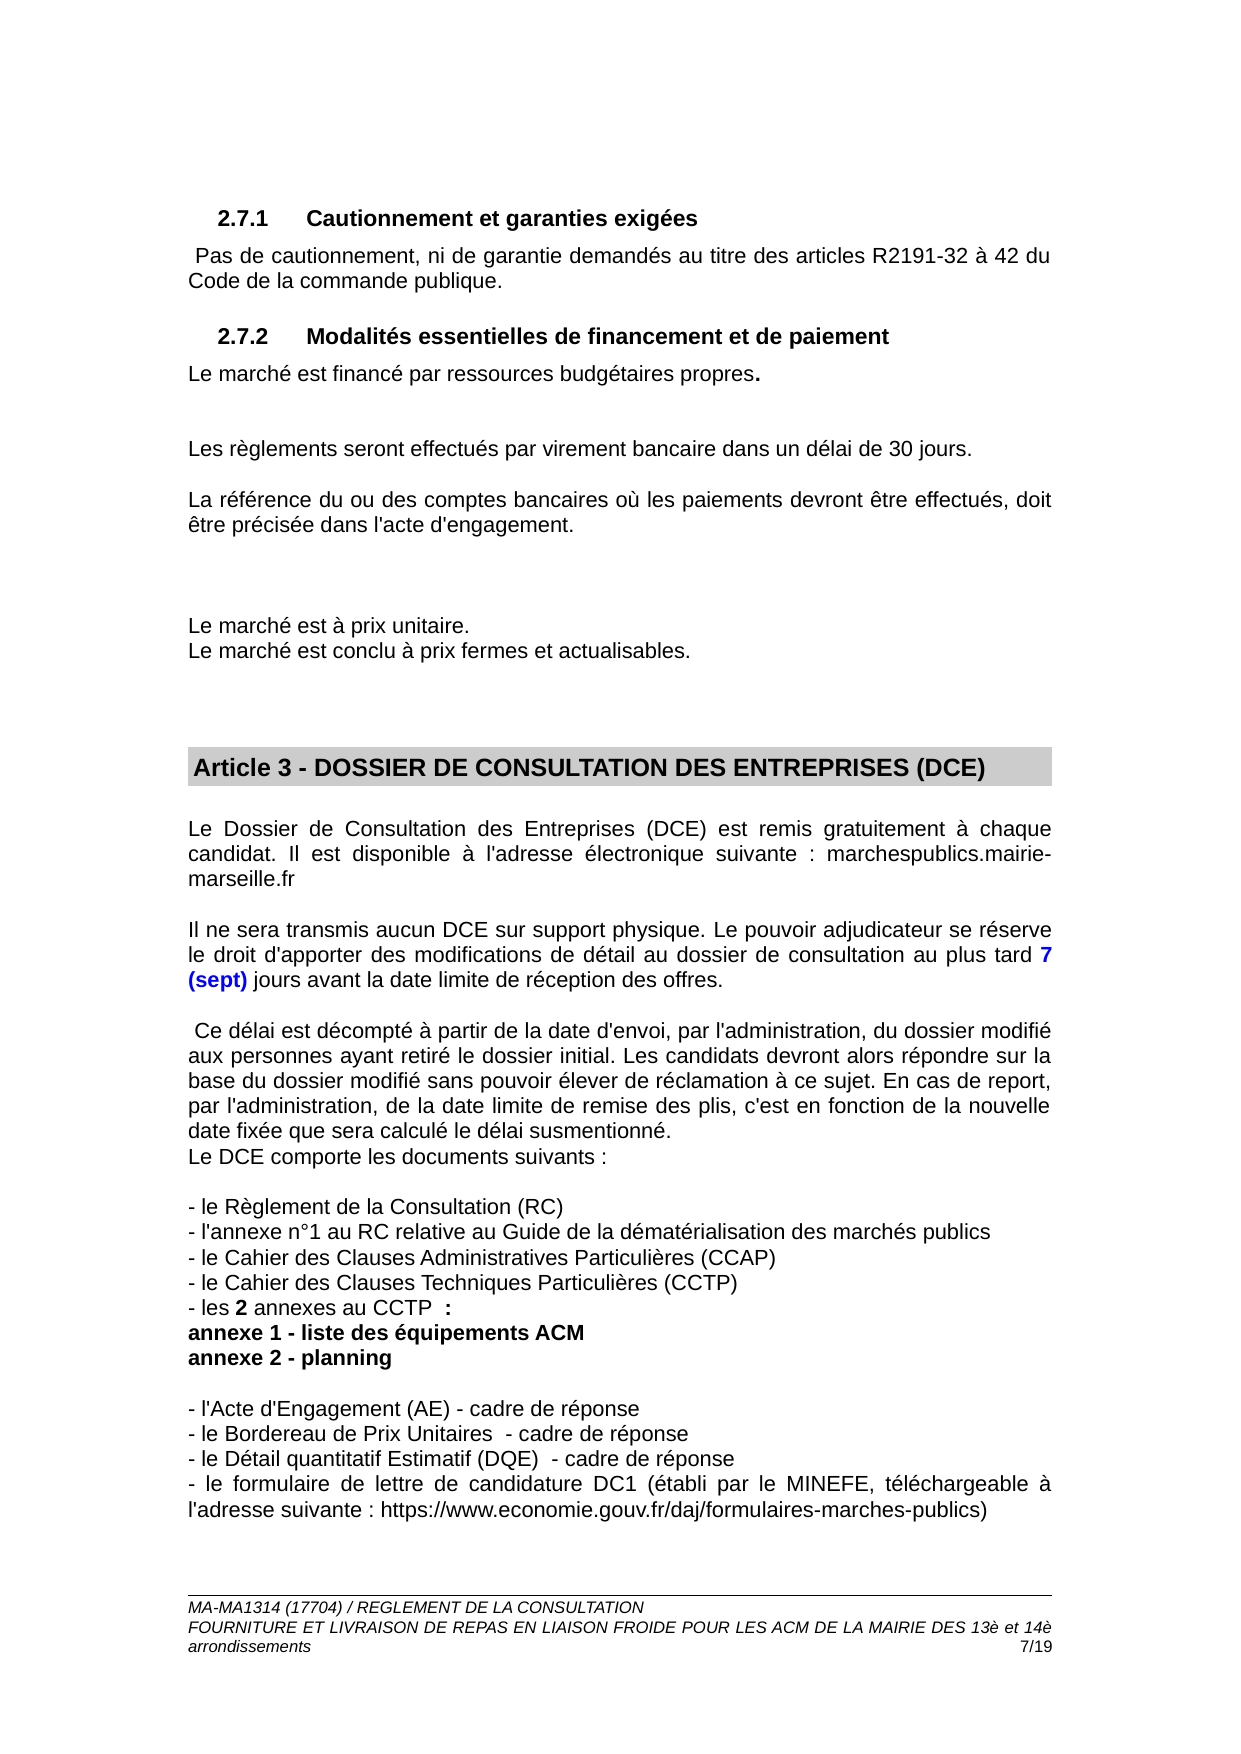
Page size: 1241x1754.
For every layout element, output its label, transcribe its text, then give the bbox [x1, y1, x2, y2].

text - le Règlement de la Consultation (RC) [188, 1194, 1052, 1219]
text Le marché est financé par ressources budgétaires propres. [188, 361, 1052, 386]
text Le DCE comporte les documents suivants : [188, 1144, 1052, 1169]
text - le formulaire de lettre de candidature DC1 (établi par le MINEFE, téléchargeable à l'adresse suivante : https://www.economie.gouv.fr/daj/formulaires-marches-publics) [188, 1471, 1052, 1522]
text - le Cahier des Clauses Techniques Particulières (CCTP) [188, 1270, 1052, 1295]
subtitle DOSSIER DE CONSULTATION DES ENTREPRISES (DCE) [190, 750, 1050, 784]
text Le marché est à prix unitaire. [188, 613, 1052, 638]
text Il ne sera transmis aucun DCE sur support physique. Le pouvoir adjudicateur se réserve le droit d'apporter des modifications de détail au dossier de consultation au plus tard 7 (sept) jours avant la date limite de réception des offres. [188, 917, 1052, 992]
text annexe 1 - liste des équipements ACM [188, 1320, 1052, 1345]
text - le Cahier des Clauses Administratives Particulières (CCAP) [188, 1244, 1052, 1270]
subtitle Cautionnement et garanties exigées [188, 204, 1052, 231]
text Pas de cautionnement, ni de garantie demandés au titre des articles R2191-32 à 42 du Code de la commande publique. [188, 243, 1052, 293]
text Le marché est conclu à prix fermes et actualisables. [188, 638, 1052, 663]
text Le Dossier de Consultation des Entreprises (DCE) est remis gratuitement à chaque candidat. Il est disponible à l'adresse électronique suivante : marchespublics.mairie-marseille.fr [188, 816, 1052, 892]
text La référence du ou des comptes bancaires où les paiements devront être effectués, doit être précisée dans l'acte d'engagement. [188, 487, 1052, 537]
subtitle Modalités essentielles de financement et de paiement [188, 323, 1052, 349]
text - l'Acte d'Engagement (AE) - cadre de réponse [188, 1396, 1052, 1421]
text - le Détail quantitatif Estimatif (DQE) - cadre de réponse [188, 1446, 1052, 1471]
text - le Bordereau de Prix Unitaires - cadre de réponse [188, 1421, 1052, 1446]
text Les règlements seront effectués par virement bancaire dans un délai de 30 jours. [188, 436, 1052, 462]
text annexe 2 - planning [188, 1345, 1052, 1371]
text Ce délai est décompté à partir de la date d'envoi, par l'administration, du dossier modifié aux personnes ayant retiré le dossier initial. Les candidats devront alors répondre sur la base du dossier modifié sans pouvoir élever de réclamation à ce sujet. En cas de report, par l'administration, de la date limite de remise des plis, c'est en fonction de la nouvelle date fixée que sera calculé le délai susmentionné. [188, 1018, 1052, 1144]
text - les 2 annexes au CCTP : [188, 1295, 1052, 1320]
text - l'annexe n°1 au RC relative au Guide de la dématérialisation des marchés publics [188, 1219, 1052, 1244]
